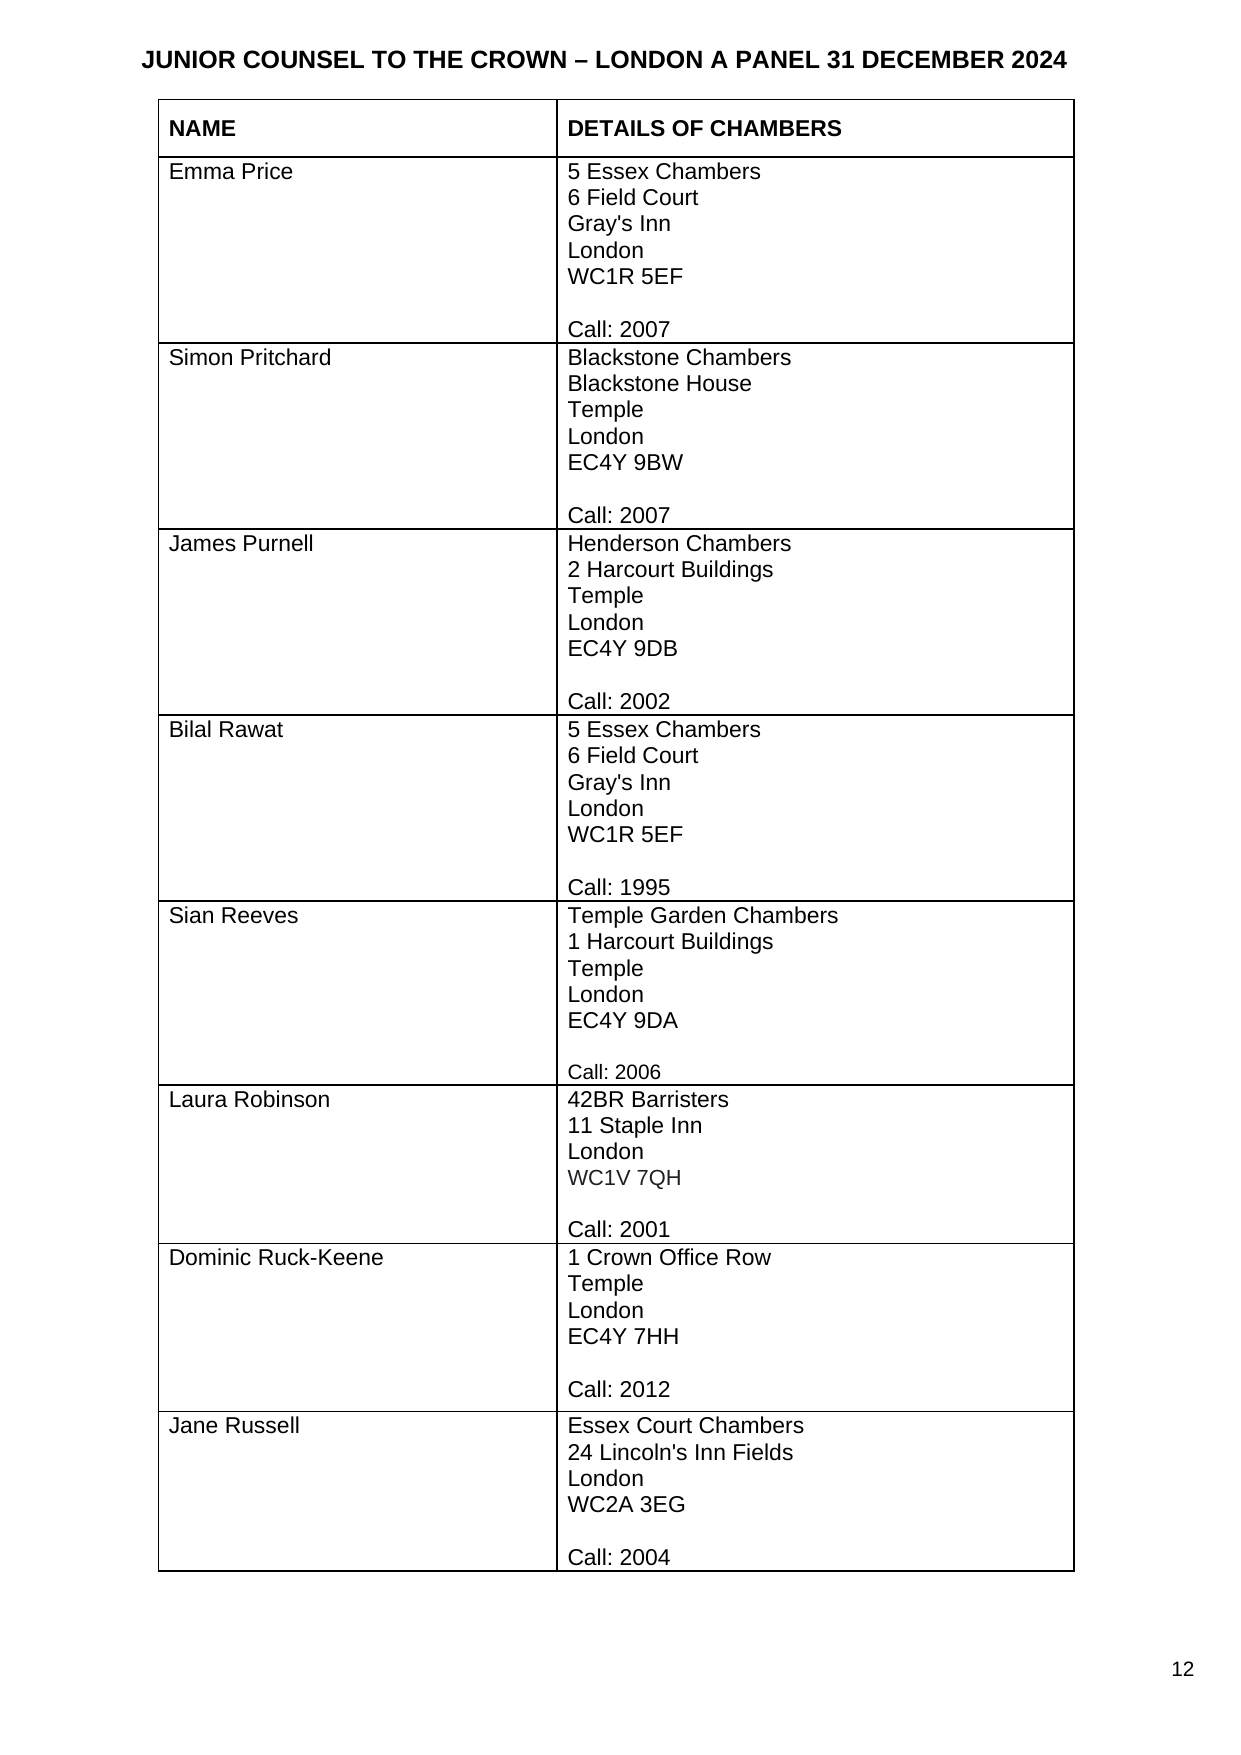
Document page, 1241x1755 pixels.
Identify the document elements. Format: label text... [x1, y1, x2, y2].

table_cell Bilal Rawat [159, 716, 556, 900]
table_cell Essex Court Chambers 24 Lincoln's Inn Fields London WC2A 3EG Call: 2004 [558, 1412, 1073, 1570]
table_cell 42BR Barristers 11 Staple Inn London WC1V 7QH Call: 2001 [558, 1086, 1073, 1242]
table_cell Jane Russell [159, 1412, 556, 1570]
table_cell Temple Garden Chambers 1 Harcourt Buildings Temple London EC4Y 9DA Call: 2006 [558, 902, 1073, 1084]
table_cell Emma Price [159, 158, 556, 342]
table_header DETAILS OF CHAMBERS [558, 100, 1073, 156]
table_header NAME [159, 100, 556, 156]
table_cell Dominic Ruck-Keene [159, 1244, 556, 1411]
table_cell James Purnell [159, 530, 556, 714]
table_cell Simon Pritchard [159, 344, 556, 528]
table_cell 5 Essex Chambers 6 Field Court Gray's Inn London WC1R 5EF Call: 2007 [558, 158, 1073, 342]
table_cell 1 Crown Office Row Temple London EC4Y 7HH Call: 2012 [558, 1244, 1073, 1411]
table_cell Sian Reeves [159, 902, 556, 1084]
table_cell Laura Robinson [159, 1086, 556, 1242]
table_cell Henderson Chambers 2 Harcourt Buildings Temple London EC4Y 9DB Call: 2002 [558, 530, 1073, 714]
table_cell Blackstone Chambers Blackstone House Temple London EC4Y 9BW Call: 2007 [558, 344, 1073, 528]
table_cell 5 Essex Chambers 6 Field Court Gray's Inn London WC1R 5EF Call: 1995 [558, 716, 1073, 900]
